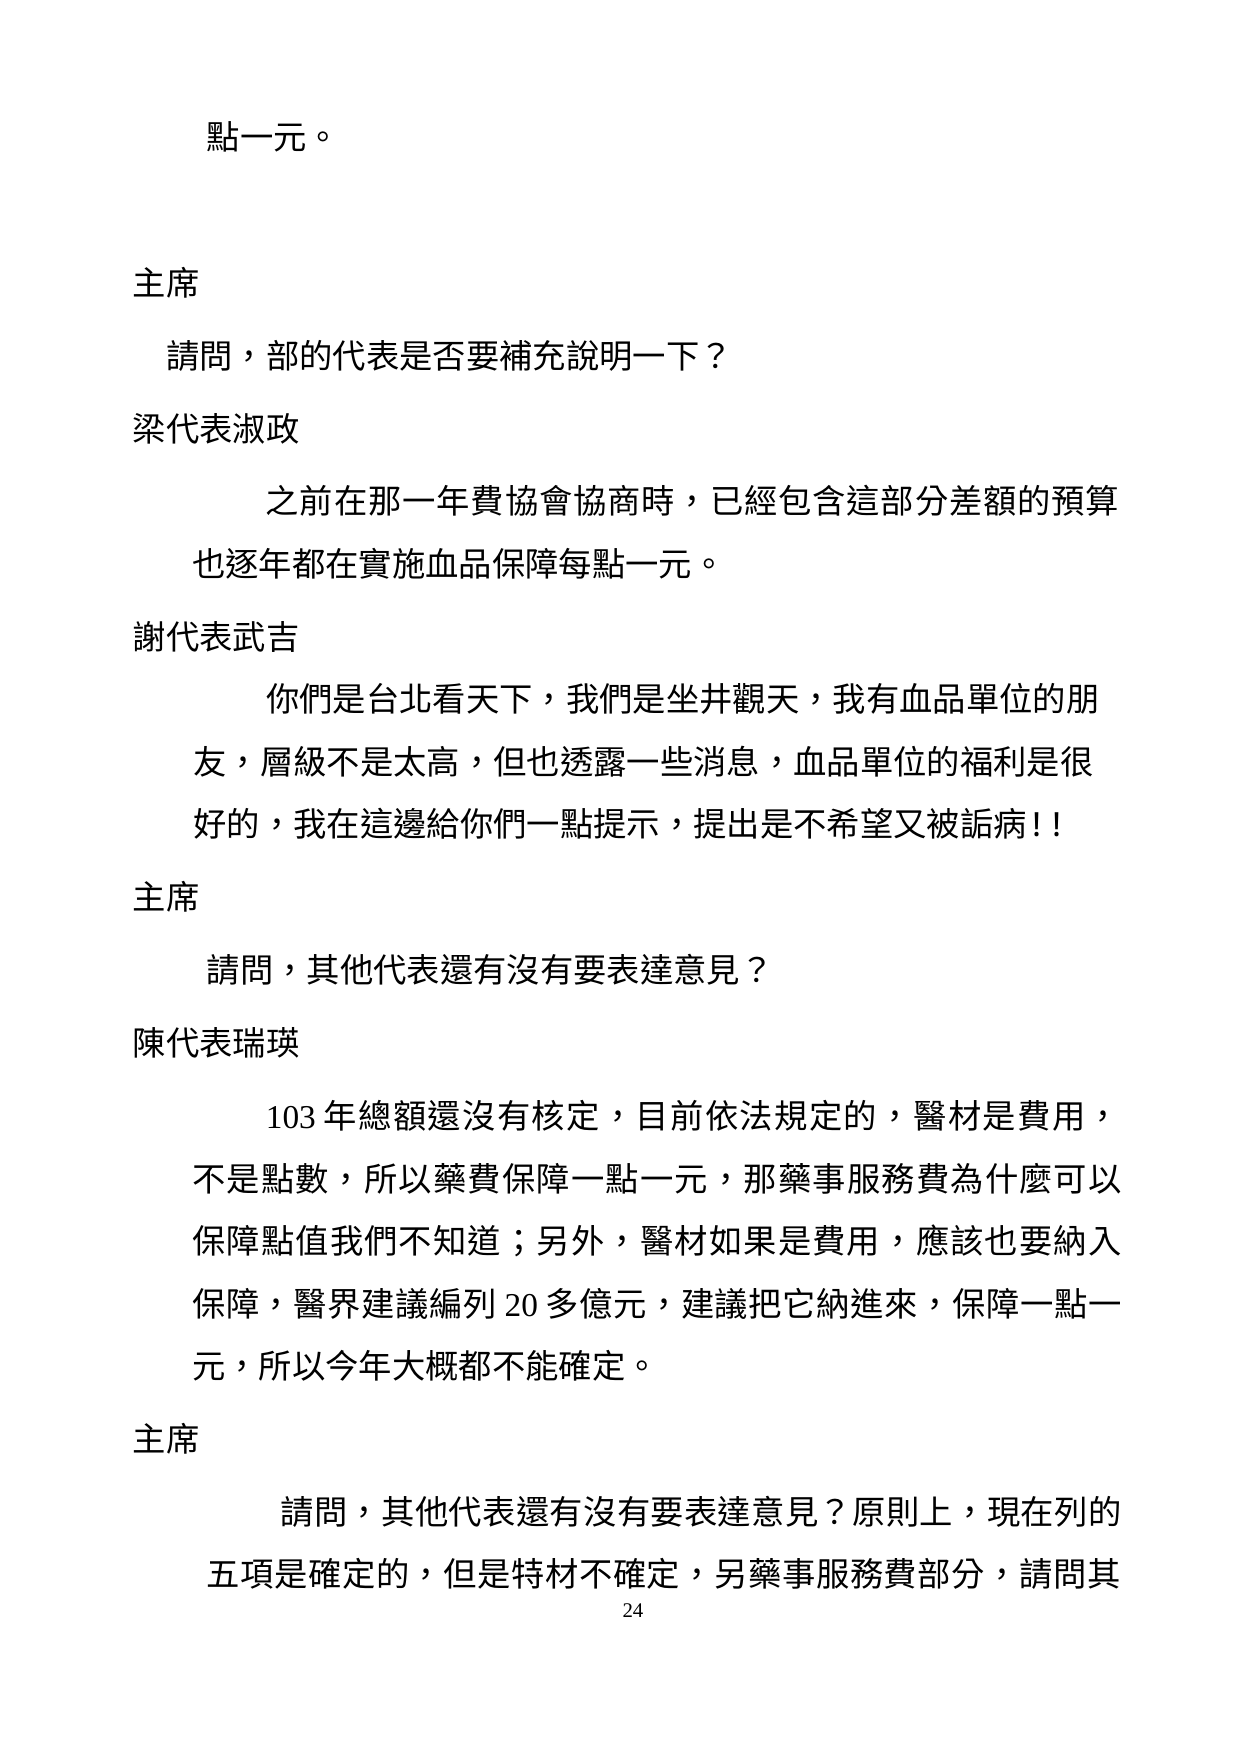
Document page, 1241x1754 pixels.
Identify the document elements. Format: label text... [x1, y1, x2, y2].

text 請問，部的代表是否要補充說明一下？ [133, 312, 1122, 374]
text 陳代表瑞瑛 [133, 999, 1122, 1062]
text 103年總額還沒有核定，目前依法規定的，醫材是費用，不是點數，所以藥費保障一點一元，那藥事服務費為什麼可以保障點值我們不知道；另外，醫材如果是費用，應該也要納入保障，醫界建議編列20多億元，建議把它納進來，保障一點一元，所以今年大概都不能確定。 [192, 1072, 1122, 1385]
text 點一元。 [207, 93, 1122, 156]
text 你們是台北看天下，我們是坐井觀天，我有血品單位的朋友，層級不是太高，但也透露一些消息，血品單位的福利是很好的，我在這邊給你們一點提示，提出是不希望又被詬病!! [193, 656, 1122, 843]
text 請問，其他代表還有沒有要表達意見？ [207, 927, 1122, 989]
text 請問，其他代表還有沒有要表達意見？原則上，現在列的五項是確定的，但是特材不確定，另藥事服務費部分，請問其 [207, 1468, 1122, 1593]
text 主席 [133, 239, 1122, 302]
text 謝代表武吉 [133, 593, 1122, 656]
text 主席 [133, 1395, 1122, 1458]
text 梁代表淑政 [133, 385, 1122, 447]
text 之前在那一年費協會協商時，已經包含這部分差額的預算，也逐年都在實施血品保障每點一元。 [192, 458, 1122, 583]
text 主席 [133, 854, 1122, 916]
